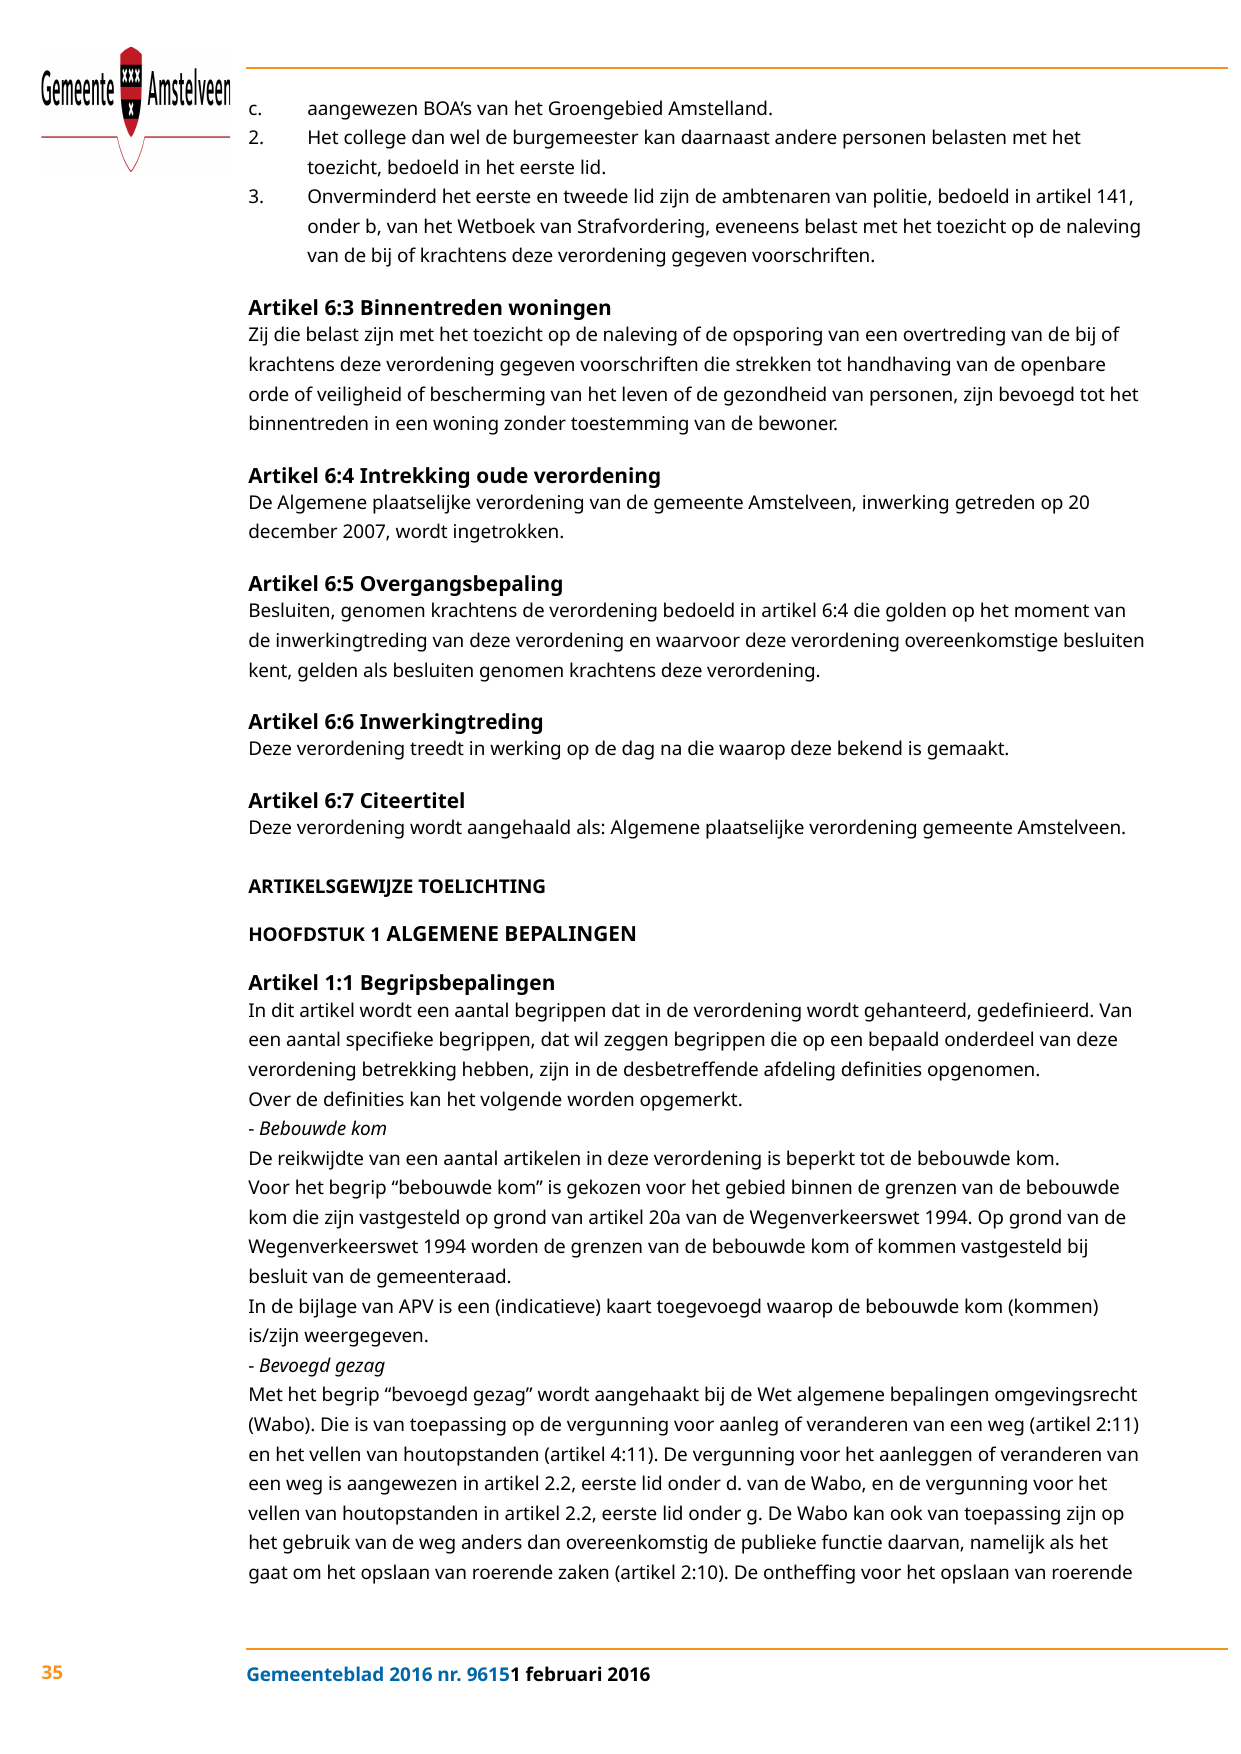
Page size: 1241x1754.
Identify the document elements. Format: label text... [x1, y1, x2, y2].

list aangewezen BOA’s van het Groengebied Amstelland. [248, 95, 1152, 121]
text Over de definities kan het volgende worden opgemerkt. [248, 1086, 1152, 1111]
text HOOFDSTUK 1 ALGEMENE BEPALINGEN [248, 919, 1152, 948]
text Artikel 6:7 Citeertitel [248, 786, 1152, 814]
list Het college dan wel de burgemeester kan daarnaast andere personen belasten met het toezicht, bedoeld in het eerste lid. [248, 124, 1152, 180]
text Artikel 6:3 Binnentreden woningen [248, 293, 1152, 322]
text ARTIKELSGEWIJZE TOELICHTING [248, 874, 1152, 899]
text Artikel 6:6 Inwerkingtreding [248, 707, 1152, 736]
text In de bijlage van APV is een (indicatieve) kaart toegevoegd waarop de bebouwde kom (kommen) is/zijn weergegeven. [248, 1293, 1152, 1348]
text Artikel 6:4 Intrekking oude verordening [248, 461, 1152, 489]
text - Bebouwde kom [248, 1115, 1152, 1141]
text Met het begrip “bevoegd gezag” wordt aangehaakt bij de Wet algemene bepalingen omgevingsrecht (Wabo). Die is van toepassing op de vergunning voor aanleg of veranderen van een weg (artikel 2:11) en het vellen van houtopstanden (artikel 4:11). De vergunning voor het aanleggen of veranderen van een weg is aangewezen in artikel 2.2, eerste lid onder d. van de Wabo, en de vergunning voor het vellen van houtopstanden in artikel 2.2, eerste lid onder g. De Wabo kan ook van toepassing zijn op het gebruik van de weg anders dan overeenkomstig de publieke functie daarvan, namelijk als het gaat om het opslaan van roerende zaken (artikel 2:10). De ontheffing voor het opslaan van roerende [248, 1382, 1152, 1585]
text Deze verordening wordt aangehaald als: Algemene plaatselijke verordening gemeente Amstelveen. [248, 814, 1152, 840]
text Deze verordening treedt in werking op de dag na die waarop deze bekend is gemaakt. [248, 736, 1152, 761]
text In dit artikel wordt een aantal begrippen dat in de verordening wordt gehanteerd, gedefinieerd. Van een aantal specifieke begrippen, dat wil zeggen begrippen die op een bepaald onderdeel van deze verordening betrekking hebben, zijn in de desbetreffende afdeling definities opgenomen. [248, 997, 1152, 1082]
text Voor het begrip “bebouwde kom” is gekozen voor het gebied binnen de grenzen van de bebouwde kom die zijn vastgesteld op grond van artikel 20a van de Wegenverkeerswet 1994. Op grond van de Wegenverkeerswet 1994 worden de grenzen van de bebouwde kom of kommen vastgesteld bij besluit van de gemeenteraad. [248, 1174, 1152, 1289]
text Zij die belast zijn met het toezicht op de naleving of de opsporing van een overtreding van de bij of krachtens deze verordening gegeven voorschriften die strekken tot handhaving van de openbare orde of veiligheid of bescherming van het leven of de gezondheid van personen, zijn bevoegd tot het binnentreden in een woning zonder toestemming van de bewoner. [248, 322, 1152, 436]
text Besluiten, genomen krachtens de verordening bedoeld in artikel 6:4 die golden op het moment van de inwerkingtreding van deze verordening en waarvoor deze verordening overeenkomstige besluiten kent, gelden als besluiten genomen krachtens deze verordening. [248, 598, 1152, 682]
text Artikel 1:1 Begripsbepalingen [248, 968, 1152, 997]
text De Algemene plaatselijke verordening van de gemeente Amstelveen, inwerking getreden op 20 december 2007, wordt ingetrokken. [248, 489, 1152, 544]
text De reikwijdte van een aantal artikelen in deze verordening is beperkt tot de bebouwde kom. [248, 1145, 1152, 1171]
text Artikel 6:5 Overgangsbepaling [248, 569, 1152, 598]
picture [41, 47, 231, 172]
list Onverminderd het eerste en tweede lid zijn de ambtenaren van politie, bedoeld in artikel 141, onder b, van het Wetboek van Strafvordering, eveneens belast met het toezicht op de naleving van de bij of krachtens deze verordening gegeven voorschriften. [248, 183, 1152, 268]
text - Bevoegd gezag [248, 1352, 1152, 1378]
